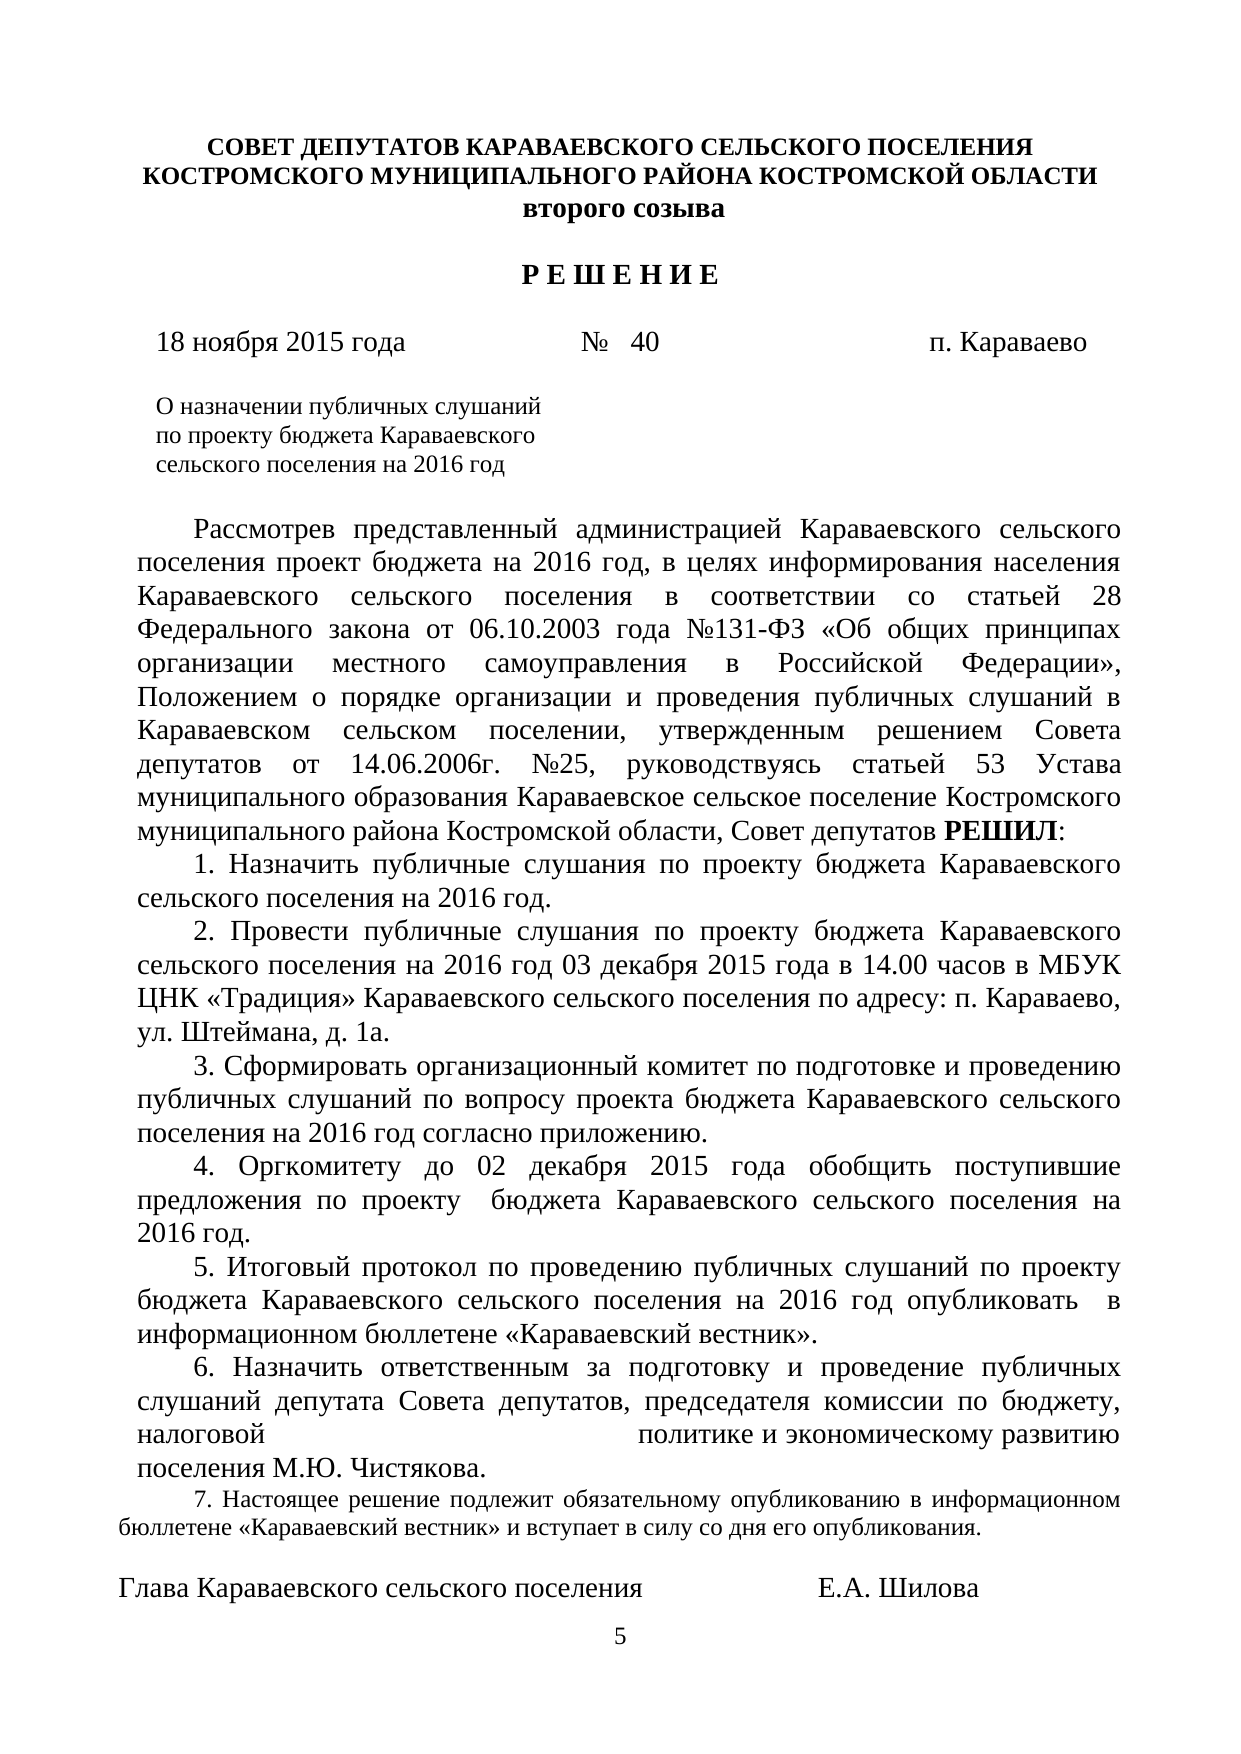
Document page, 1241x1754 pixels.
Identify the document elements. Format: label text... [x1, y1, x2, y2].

text 4. Оргкомитету до 02 декабря 2015 года обобщить поступившие предложения по проекту бюджета Караваевского сельского поселения на 2016 год. [137, 1148, 1122, 1249]
text по проекту бюджета Караваевского [137, 420, 1122, 449]
text Р Е Ш Е Н И Е [118, 257, 1122, 291]
text Рассмотрев представленный администрацией Караваевского сельского поселения проект бюджета на 2016 год, в целях информирования населения Караваевского сельского поселения в соответствии со статьей 28 Федерального закона от 06.10.2003 года №131-ФЗ «Об общих принципах организации местного самоуправления в Российской Федерации», Положением о порядке организации и проведения публичных слушаний в Караваевском сельском поселении, утвержденным решением Совета депутатов от 14.06.2006г. №25, руководствуясь статьей 53 Устава муниципального образования Караваевское сельское поселение Костромского муниципального района Костромской области, Совет депутатов РЕШИЛ: [137, 511, 1122, 846]
text 1. Назначить публичные слушания по проекту бюджета Караваевского сельского поселения на 2016 год. [137, 846, 1122, 913]
text 7. Настоящее решение подлежит обязательному опубликованию в информационном бюллетене «Караваевский вестник» и вступает в силу со дня его опубликования. [118, 1484, 1122, 1541]
text КОСТРОМСКОГО МУНИЦИПАЛЬНОГО РАЙОНА КОСТРОМСКОЙ ОБЛАСТИ [118, 161, 1122, 190]
text 5. Итоговый протокол по проведению публичных слушаний по проекту бюджета Караваевского сельского поселения на 2016 год опубликовать в информационном бюллетене «Караваевский вестник». [137, 1249, 1122, 1349]
text 3. Сформировать организационный комитет по подготовке и проведению публичных слушаний по вопросу проекта бюджета Караваевского сельского поселения на 2016 год согласно приложению. [137, 1048, 1122, 1148]
text 18 ноября 2015 года № 40 п. Караваево [137, 324, 1122, 358]
text Глава Караваевского сельского поселения Е.А. Шилова [118, 1570, 1122, 1603]
text 2. Провести публичные слушания по проекту бюджета Караваевского сельского поселения на 2016 год 03 декабря 2015 года в 14.00 часов в МБУК ЦНК «Традиция» Караваевского сельского поселения по адресу: п. Караваево, ул. Штеймана, д. 1а. [137, 913, 1122, 1048]
text О назначении публичных слушаний [137, 391, 1122, 420]
text второго созыва [118, 190, 1122, 223]
text СОВЕТ ДЕПУТАТОВ КАРАВАЕВСКОГО СЕЛЬСКОГО ПОСЕЛЕНИЯ [118, 132, 1122, 161]
text 6. Назначить ответственным за подготовку и проведение публичных слушаний депутата Совета депутатов, председателя комиссии по бюджету, налоговой политике и экономическому развитию поселения М.Ю. Чистякова. [137, 1349, 1122, 1484]
text сельского поселения на 2016 год [137, 449, 1122, 477]
